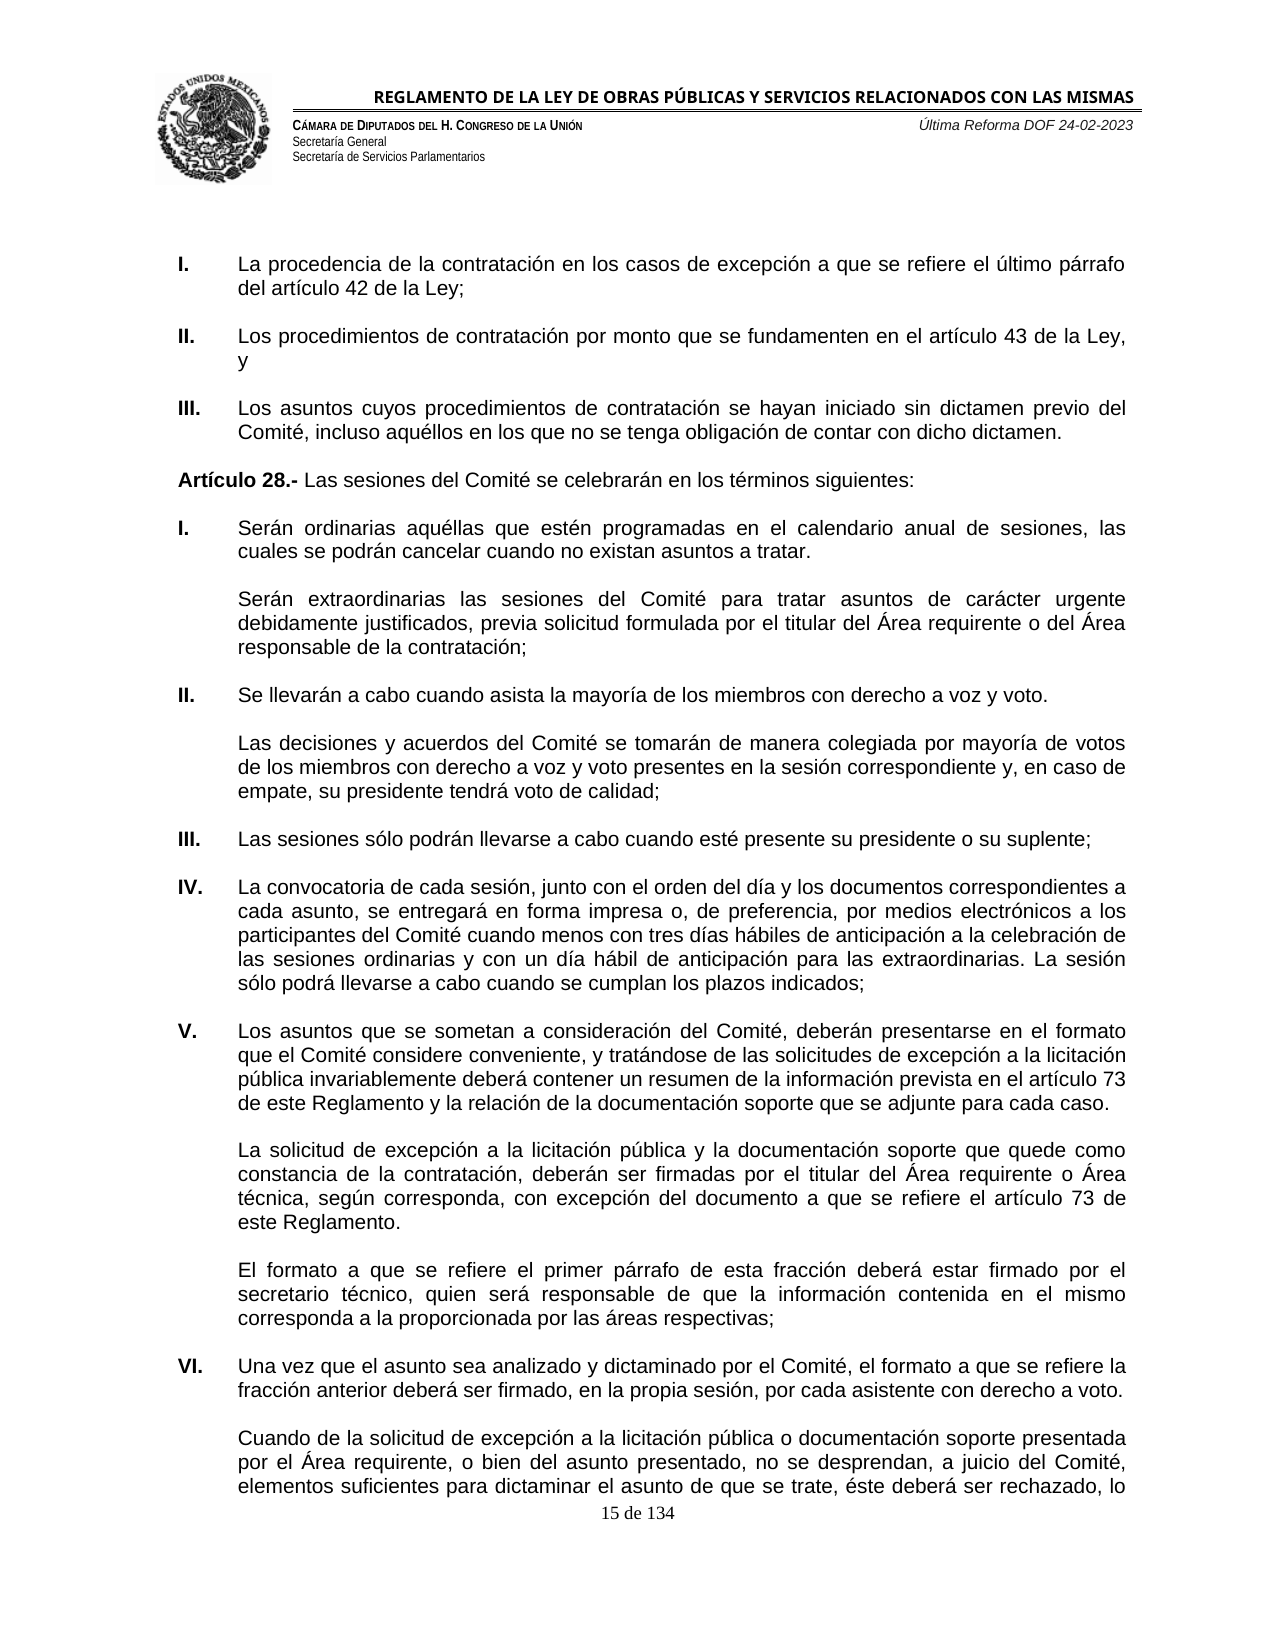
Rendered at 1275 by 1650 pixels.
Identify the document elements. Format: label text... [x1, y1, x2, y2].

text El formato a que se refiere el primer párrafo de esta fracción deberá estar firmado por el secretario técnico, quien será responsable de que la información contenida en el mismo corresponda a la proporcionada por las áreas respectivas; [178, 1258, 1127, 1330]
text La solicitud de excepción a la licitación pública y la documentación soporte que quede como constancia de la contratación, deberán ser firmadas por el titular del Área requirente o Área técnica, según corresponda, con excepción del documento a que se refiere el artículo 73 de este Reglamento. [178, 1138, 1127, 1234]
text Artículo 28.- Las sesiones del Comité se celebrarán en los términos siguientes: [148, 467, 1127, 491]
text III. Los asuntos cuyos procedimientos de contratación se hayan iniciado sin dictamen previo del Comité, incluso aquéllos en los que no se tenga obligación de contar con dicho dictamen. [178, 396, 1127, 443]
text Las decisiones y acuerdos del Comité se tomarán de manera colegiada por mayoría de votos de los miembros con derecho a voz y voto presentes en la sesión correspondiente y, en caso de empate, su presidente tendrá voto de calidad; [178, 731, 1127, 803]
text III. Las sesiones sólo podrán llevarse a cabo cuando esté presente su presidente o su suplente; [178, 827, 1127, 851]
text Cuando de la solicitud de excepción a la licitación pública o documentación soporte presentada por el Área requirente, o bien del asunto presentado, no se desprendan, a juicio del Comité, elementos suficientes para dictaminar el asunto de que se trate, éste deberá ser rechazado, lo [178, 1426, 1127, 1498]
text II. Se llevarán a cabo cuando asista la mayoría de los miembros con derecho a voz y voto. [178, 683, 1127, 707]
text Serán extraordinarias las sesiones del Comité para tratar asuntos de carácter urgente debidamente justificados, previa solicitud formulada por el titular del Área requirente o del Área responsable de la contratación; [178, 587, 1127, 659]
text VI. Una vez que el asunto sea analizado y dictaminado por el Comité, el formato a que se refiere la fracción anterior deberá ser firmado, en la propia sesión, por cada asistente con derecho a voto. [178, 1354, 1127, 1402]
text I. La procedencia de la contratación en los casos de excepción a que se refiere el último párrafo del artículo 42 de la Ley; [178, 252, 1127, 300]
text V. Los asuntos que se sometan a consideración del Comité, deberán presentarse en el formato que el Comité considere conveniente, y tratándose de las solicitudes de excepción a la licitación pública invariablemente deberá contener un resumen de la información prevista en el artículo 73 de este Reglamento y la relación de la documentación soporte que se adjunte para cada caso. [178, 1018, 1127, 1114]
text IV. La convocatoria de cada sesión, junto con el orden del día y los documentos correspondientes a cada asunto, se entregará en forma impresa o, de preferencia, por medios electrónicos a los participantes del Comité cuando menos con tres días hábiles de anticipación a la celebración de las sesiones ordinarias y con un día hábil de anticipación para las extraordinarias. La sesión sólo podrá llevarse a cabo cuando se cumplan los plazos indicados; [178, 875, 1127, 994]
text I. Serán ordinarias aquéllas que estén programadas en el calendario anual de sesiones, las cuales se podrán cancelar cuando no existan asuntos a tratar. [178, 515, 1127, 563]
text II. Los procedimientos de contratación por monto que se fundamenten en el artículo 43 de la Ley, y [178, 324, 1127, 372]
